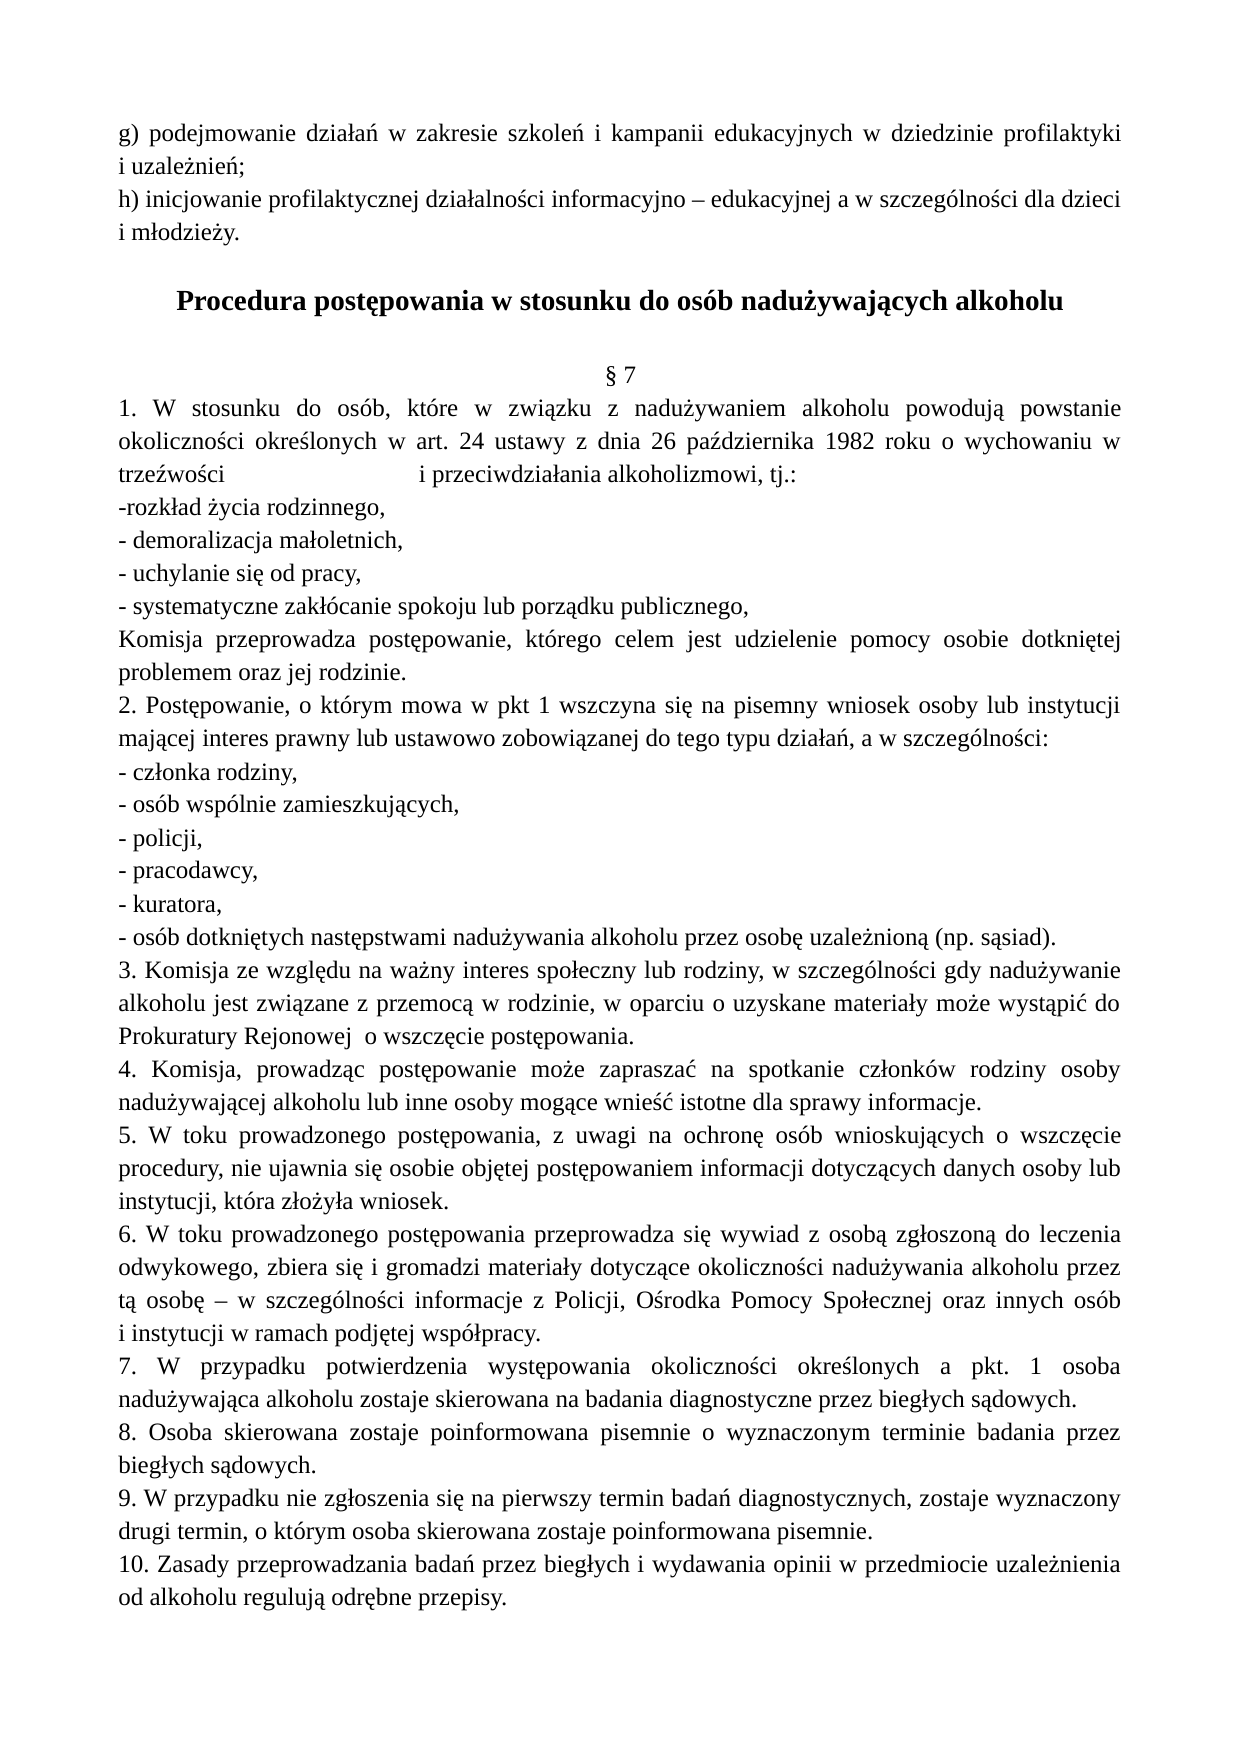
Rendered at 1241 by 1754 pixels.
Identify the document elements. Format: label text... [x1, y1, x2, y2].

text - osób wspólnie zamieszkujących, [118, 789, 1122, 818]
text - członka rodziny, [118, 757, 1122, 785]
text 1. W stosunku do osób, które w związku z nadużywaniem alkoholu powodują powstanie okoliczności określonych w art. 24 ustawy z dnia 26 października 1982 roku o wychowaniu w trzeźwości i przeciwdziałania alkoholizmowi, tj.: [118, 393, 1122, 488]
text 6. W toku prowadzonego postępowania przeprowadza się wywiad z osobą zgłoszoną do leczenia odwykowego, zbiera się i gromadzi materiały dotyczące okoliczności nadużywania alkoholu przez tą osobę – w szczególności informacje z Policji, Ośrodka Pomocy Społecznej oraz innych osób i instytucji w ramach podjętej współpracy. [118, 1219, 1122, 1347]
text Procedura postępowania w stosunku do osób nadużywających alkoholu [118, 283, 1122, 317]
text - kuratora, [118, 889, 1122, 917]
text 2. Postępowanie, o którym mowa w pkt 1 wszczyna się na pisemny wniosek osoby lub instytucji mającej interes prawny lub ustawowo zobowiązanej do tego typu działań, a w szczególności: [118, 691, 1122, 752]
text - systematyczne zakłócanie spokoju lub porządku publicznego, [118, 591, 1122, 620]
text - demoralizacja małoletnich, [118, 525, 1122, 554]
text 9. W przypadku nie zgłoszenia się na pierwszy termin badań diagnostycznych, zostaje wyznaczony drugi termin, o którym osoba skierowana zostaje poinformowana pisemnie. [118, 1483, 1122, 1545]
text 7. W przypadku potwierdzenia występowania okoliczności określonych a pkt. 1 osoba nadużywająca alkoholu zostaje skierowana na badania diagnostyczne przez biegłych sądowych. [118, 1351, 1122, 1413]
text Komisja przeprowadza postępowanie, którego celem jest udzielenie pomocy osobie dotkniętej problemem oraz jej rodzinie. [118, 624, 1122, 686]
text -rozkład życia rodzinnego, [118, 492, 1122, 521]
text g) podejmowanie działań w zakresie szkoleń i kampanii edukacyjnych w dziedzinie profilaktyki i uzależnień; [118, 118, 1122, 180]
text 10. Zasady przeprowadzania badań przez biegłych i wydawania opinii w przedmiocie uzależnienia od alkoholu regulują odrębne przepisy. [118, 1549, 1122, 1611]
text 3. Komisja ze względu na ważny interes społeczny lub rodziny, w szczególności gdy nadużywanie alkoholu jest związane z przemocą w rodzinie, w oparciu o uzyskane materiały może wystąpić do Prokuratury Rejonowej o wszczęcie postępowania. [118, 955, 1122, 1049]
text - uchylanie się od pracy, [118, 558, 1122, 587]
text - osób dotkniętych następstwami nadużywania alkoholu przez osobę uzależnioną (np. sąsiad). [118, 922, 1122, 950]
text h) inicjowanie profilaktycznej działalności informacyjno – edukacyjnej a w szczególności dla dzieci i młodzieży. [118, 184, 1122, 246]
text § 7 [118, 360, 1122, 389]
text 8. Osoba skierowana zostaje poinformowana pisemnie o wyznaczonym terminie badania przez biegłych sądowych. [118, 1417, 1122, 1479]
text 4. Komisja, prowadząc postępowanie może zapraszać na spotkanie członków rodziny osoby nadużywającej alkoholu lub inne osoby mogące wnieść istotne dla sprawy informacje. [118, 1054, 1122, 1116]
text 5. W toku prowadzonego postępowania, z uwagi na ochronę osób wnioskujących o wszczęcie procedury, nie ujawnia się osobie objętej postępowaniem informacji dotyczących danych osoby lub instytucji, która złożyła wniosek. [118, 1120, 1122, 1214]
text - policji, [118, 823, 1122, 851]
text - pracodawcy, [118, 856, 1122, 884]
